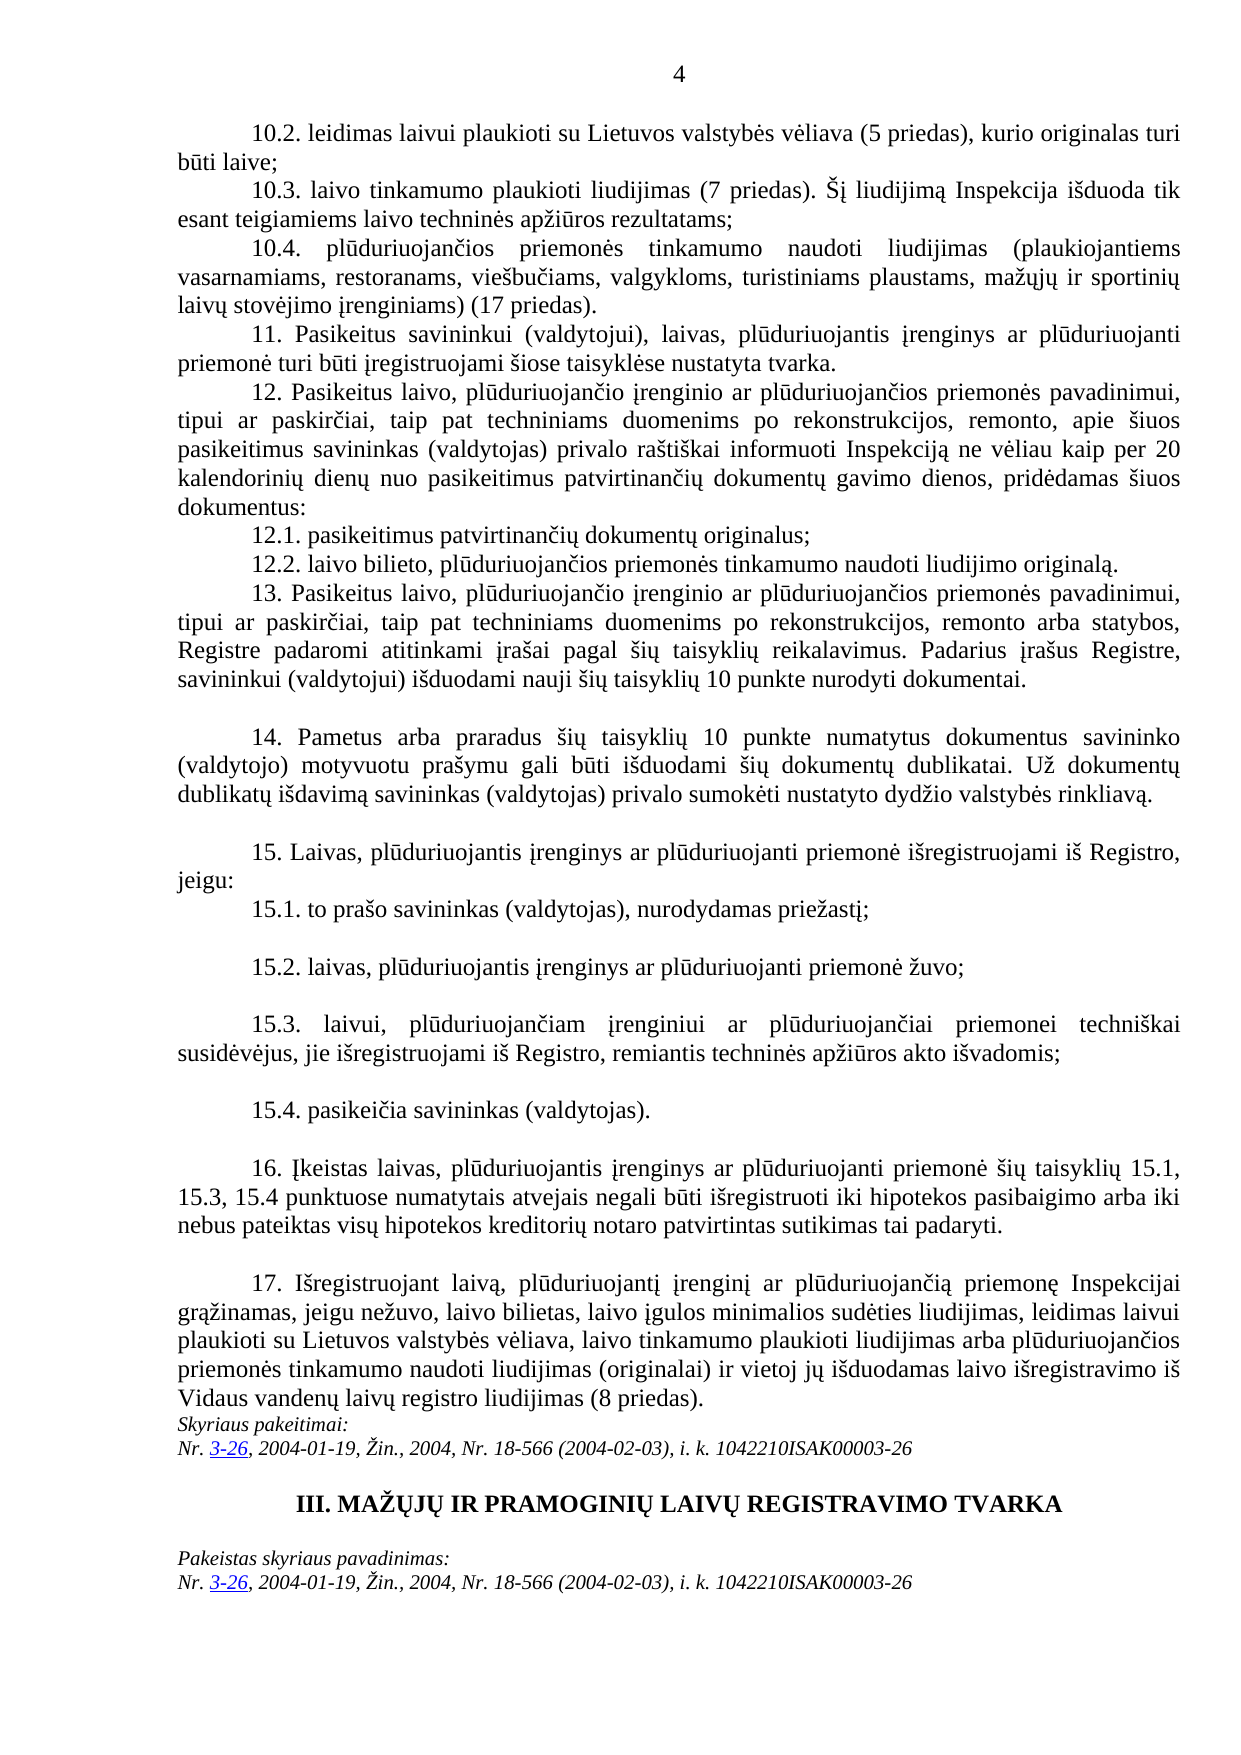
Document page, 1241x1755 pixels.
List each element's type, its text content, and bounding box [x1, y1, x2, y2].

text 16. Įkeistas laivas, plūduriuojantis įrenginys ar plūduriuojanti priemonė šių taisyklių 15.1, 15.3, 15.4 punktuose numatytais atvejais negali būti išregistruoti iki hipotekos pasibaigimo arba iki nebus pateiktas visų hipotekos kreditorių notaro patvirtintas sutikimas tai padaryti. [177, 1153, 1181, 1239]
text 15.4. pasikeičia savininkas (valdytojas). [177, 1096, 1181, 1124]
text 13. Pasikeitus laivo, plūduriuojančio įrenginio ar plūduriuojančios priemonės pavadinimui, tipui ar paskirčiai, taip pat techniniams duomenims po rekonstrukcijos, remonto arba statybos, Registre padaromi atitinkami įrašai pagal šių taisyklių reikalavimus. Padarius įrašus Registre, savininkui (valdytojui) išduodami nauji šių taisyklių 10 punkte nurodyti dokumentai. [177, 578, 1181, 693]
text Skyriaus pakeitimai: [177, 1412, 1181, 1436]
text 17. Išregistruojant laivą, plūduriuojantį įrenginį ar plūduriuojančią priemonę Inspekcijai grąžinamas, jeigu nežuvo, laivo bilietas, laivo įgulos minimalios sudėties liudijimas, leidimas laivui plaukioti su Lietuvos valstybės vėliava, laivo tinkamumo plaukioti liudijimas arba plūduriuojančios priemonės tinkamumo naudoti liudijimas (originalai) ir vietoj jų išduodamas laivo išregistravimo iš Vidaus vandenų laivų registro liudijimas (8 priedas). [177, 1268, 1181, 1412]
text 10.4. plūduriuojančios priemonės tinkamumo naudoti liudijimas (plaukiojantiems vasarnamiams, restoranams, viešbučiams, valgykloms, turistiniams plaustams, mažųjų ir sportinių laivų stovėjimo įrenginiams) (17 priedas). [177, 233, 1181, 319]
text 15. Laivas, plūduriuojantis įrenginys ar plūduriuojanti priemonė išregistruojami iš Registro, jeigu: [177, 837, 1181, 894]
text 15.3. laivui, plūduriuojančiam įrenginiui ar plūduriuojančiai priemonei techniškai susidėvėjus, jie išregistruojami iš Registro, remiantis techninės apžiūros akto išvadomis; [177, 1009, 1181, 1067]
text 14. Pametus arba praradus šių taisyklių 10 punkte numatytus dokumentus savininko (valdytojo) motyvuotu prašymu gali būti išduodami šių dokumentų dublikatai. Už dokumentų dublikatų išdavimą savininkas (valdytojas) privalo sumokėti nustatyto dydžio valstybės rinkliavą. [177, 722, 1181, 808]
text 11. Pasikeitus savininkui (valdytojui), laivas, plūduriuojantis įrenginys ar plūduriuojanti priemonė turi būti įregistruojami šiose taisyklėse nustatyta tvarka. [177, 319, 1181, 377]
text 12.2. laivo bilieto, plūduriuojančios priemonės tinkamumo naudoti liudijimo originalą. [177, 549, 1181, 578]
text 10.2. leidimas laivui plaukioti su Lietuvos valstybės vėliava (5 priedas), kurio originalas turi būti laive; [177, 118, 1181, 176]
text 12. Pasikeitus laivo, plūduriuojančio įrenginio ar plūduriuojančios priemonės pavadinimui, tipui ar paskirčiai, taip pat techniniams duomenims po rekonstrukcijos, remonto, apie šiuos pasikeitimus savininkas (valdytojas) privalo raštiškai informuoti Inspekciją ne vėliau kaip per 20 kalendorinių dienų nuo pasikeitimus patvirtinančių dokumentų gavimo dienos, pridėdamas šiuos dokumentus: [177, 377, 1181, 521]
text Nr. 3-26, 2004-01-19, Žin., 2004, Nr. 18-566 (2004-02-03), i. k. 1042210ISAK00003-26 [177, 1570, 1181, 1594]
text Pakeistas skyriaus pavadinimas: [177, 1546, 1181, 1570]
text 10.3. laivo tinkamumo plaukioti liudijimas (7 priedas). Šį liudijimą Inspekcija išduoda tik esant teigiamiems laivo techninės apžiūros rezultatams; [177, 176, 1181, 233]
text 12.1. pasikeitimus patvirtinančių dokumentų originalus; [177, 521, 1181, 549]
text Nr. 3-26, 2004-01-19, Žin., 2004, Nr. 18-566 (2004-02-03), i. k. 1042210ISAK00003-26 [177, 1436, 1181, 1460]
text 15.1. to prašo savininkas (valdytojas), nurodydamas priežastį; [177, 894, 1181, 923]
text III. MAŽŲJŲ IR PRAMOGINIŲ LAIVŲ REGISTRAVIMO TVARKA [177, 1489, 1181, 1517]
text 15.2. laivas, plūduriuojantis įrenginys ar plūduriuojanti priemonė žuvo; [177, 952, 1181, 981]
